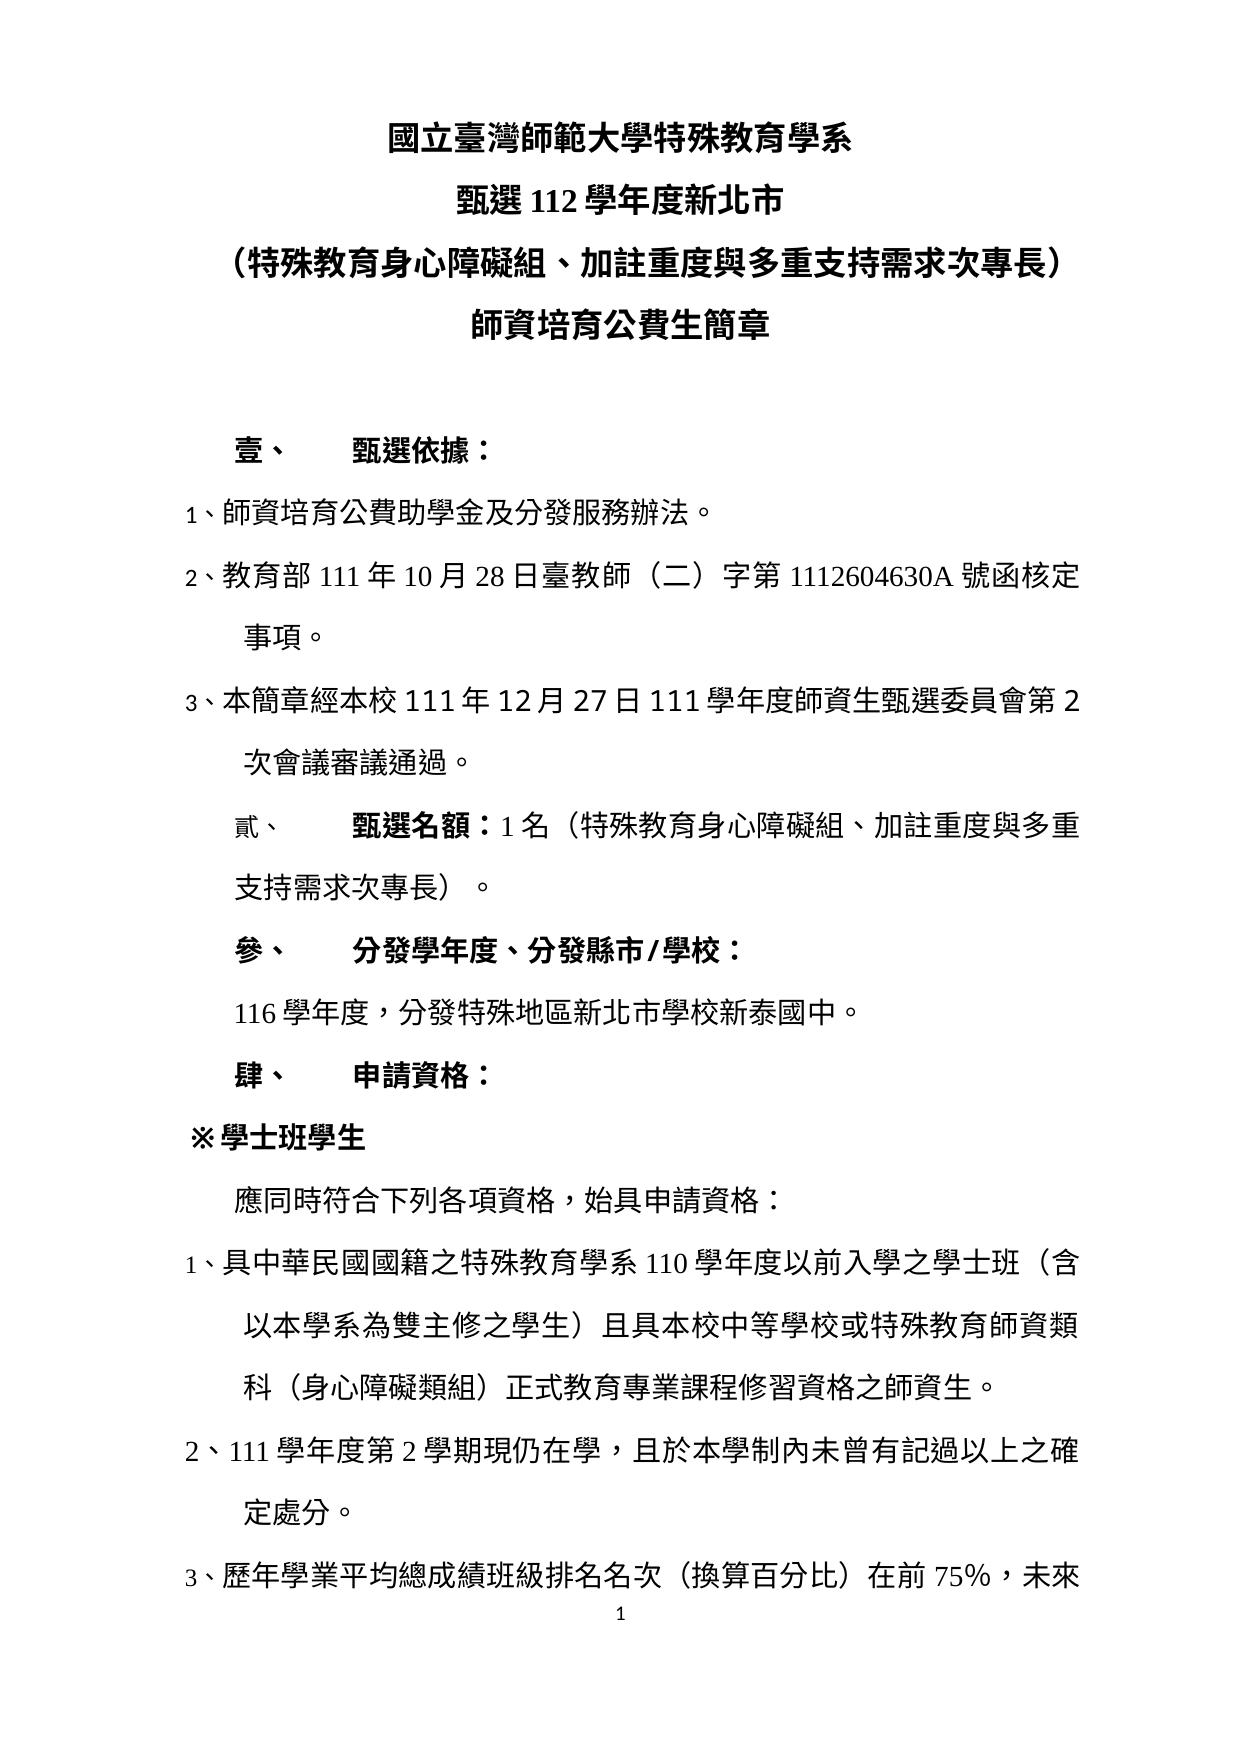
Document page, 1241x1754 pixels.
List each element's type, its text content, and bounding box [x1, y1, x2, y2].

list 師資培育公費助學金及分發服務辦法。 [184, 469, 1081, 532]
text 應同時符合下列各項資格，始具申請資格： [234, 1157, 1081, 1219]
text 國立臺灣師範大學特殊教育學系 [159, 94, 1081, 157]
text 師資培育公費生簡章 [159, 282, 1081, 344]
list 歷年學業平均總成績班級排名名次（換算百分比）在前75％，未來 [184, 1532, 1081, 1594]
list 申請資格： [234, 1032, 1081, 1094]
list 分發學年度、分發縣市/學校： [234, 907, 1081, 969]
text （特殊教育身心障礙組、加註重度與多重支持需求次專長） [141, 219, 1153, 282]
list 具中華民國國籍之特殊教育學系110學年度以前入學之學士班（含以本學系為雙主修之學生）且具本校中等學校或特殊教育師資類科（身心障礙類組）正式教育專業課程修習資格之師資生。 [184, 1219, 1081, 1407]
text 甄選112學年度新北市 [159, 157, 1081, 219]
list 甄選依據： [234, 407, 1081, 469]
list 本簡章經本校111年12月27日111學年度師資生甄選委員會第2次會議審議通過。 [184, 657, 1081, 782]
list 甄選名額：1名（特殊教育身心障礙組、加註重度與多重支持需求次專長）。 [234, 782, 1081, 907]
list 111學年度第2學期現仍在學，且於本學制內未曾有記過以上之確定處分。 [184, 1407, 1081, 1532]
list 教育部111年10月28日臺教師（二）字第1112604630A號函核定事項。 [184, 532, 1081, 657]
text ※學士班學生 [185, 1094, 1081, 1157]
text 116學年度，分發特殊地區新北市學校新泰國中。 [233, 969, 1081, 1032]
